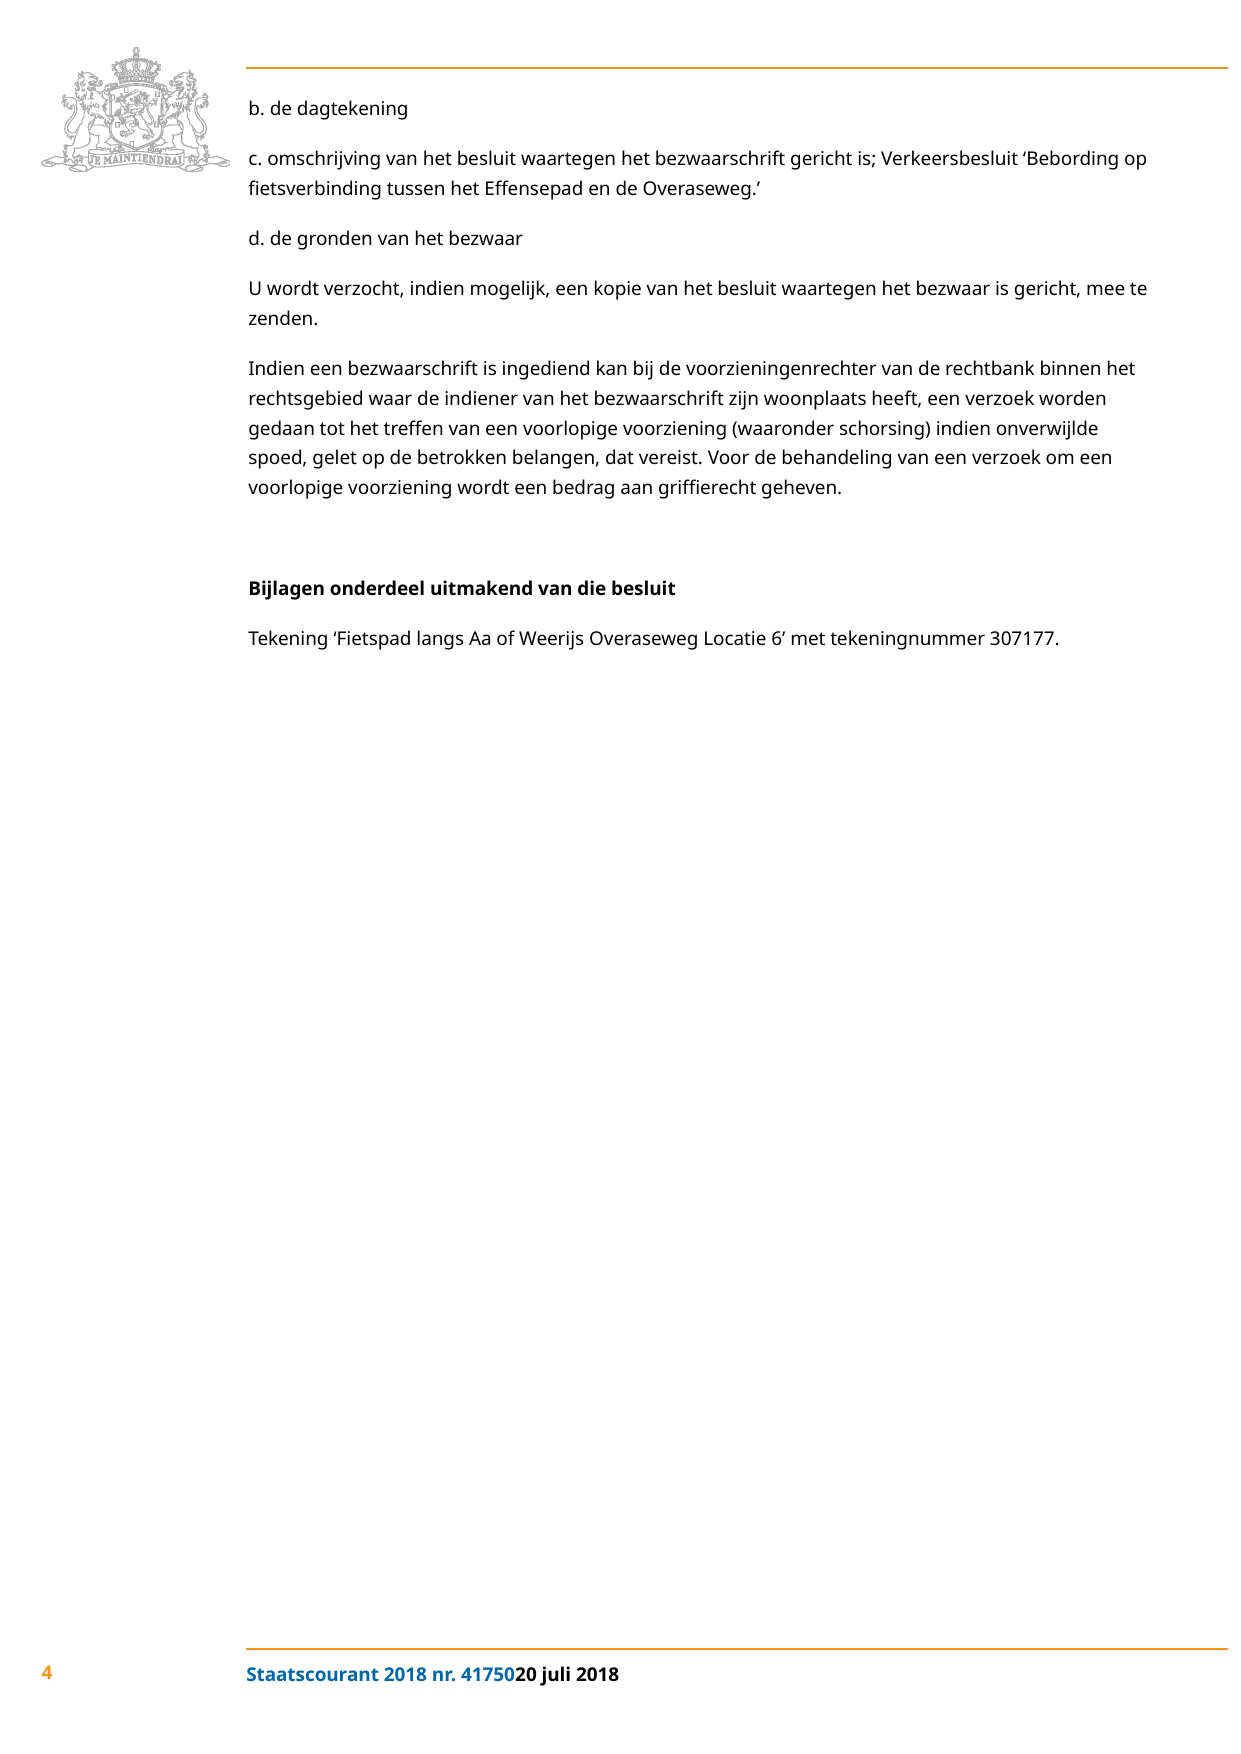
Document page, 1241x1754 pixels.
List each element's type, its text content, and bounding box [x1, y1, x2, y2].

text Bijlagen onderdeel uitmakend van die besluit [248, 575, 1152, 601]
text b. de dagtekening [248, 95, 1152, 121]
picture [41, 47, 231, 172]
text Indien een bezwaarschrift is ingediend kan bij de voorzieningenrechter van de rechtbank binnen het rechtsgebied waar de indiener van het bezwaarschrift zijn woonplaats heeft, een verzoek worden gedaan tot het treffen van een voorlopige voorziening (waaronder schorsing) indien onverwijlde spoed, gelet op de betrokken belangen, dat vereist. Voor de behandeling van een verzoek om een voorlopige voorziening wordt een bedrag aan griffierecht geheven. [248, 356, 1152, 500]
text d. de gronden van het bezwaar [248, 225, 1152, 251]
text Tekening ‘Fietspad langs Aa of Weerijs Overaseweg Locatie 6’ met tekeningnummer 307177. [248, 625, 1152, 651]
text U wordt verzocht, indien mogelijk, een kopie van het besluit waartegen het bezwaar is gericht, mee te zenden. [248, 276, 1152, 331]
text c. omschrijving van het besluit waartegen het bezwaarschrift gericht is; Verkeersbesluit ‘Bebording op fietsverbinding tussen het Effensepad en de Overaseweg.’ [248, 145, 1152, 201]
